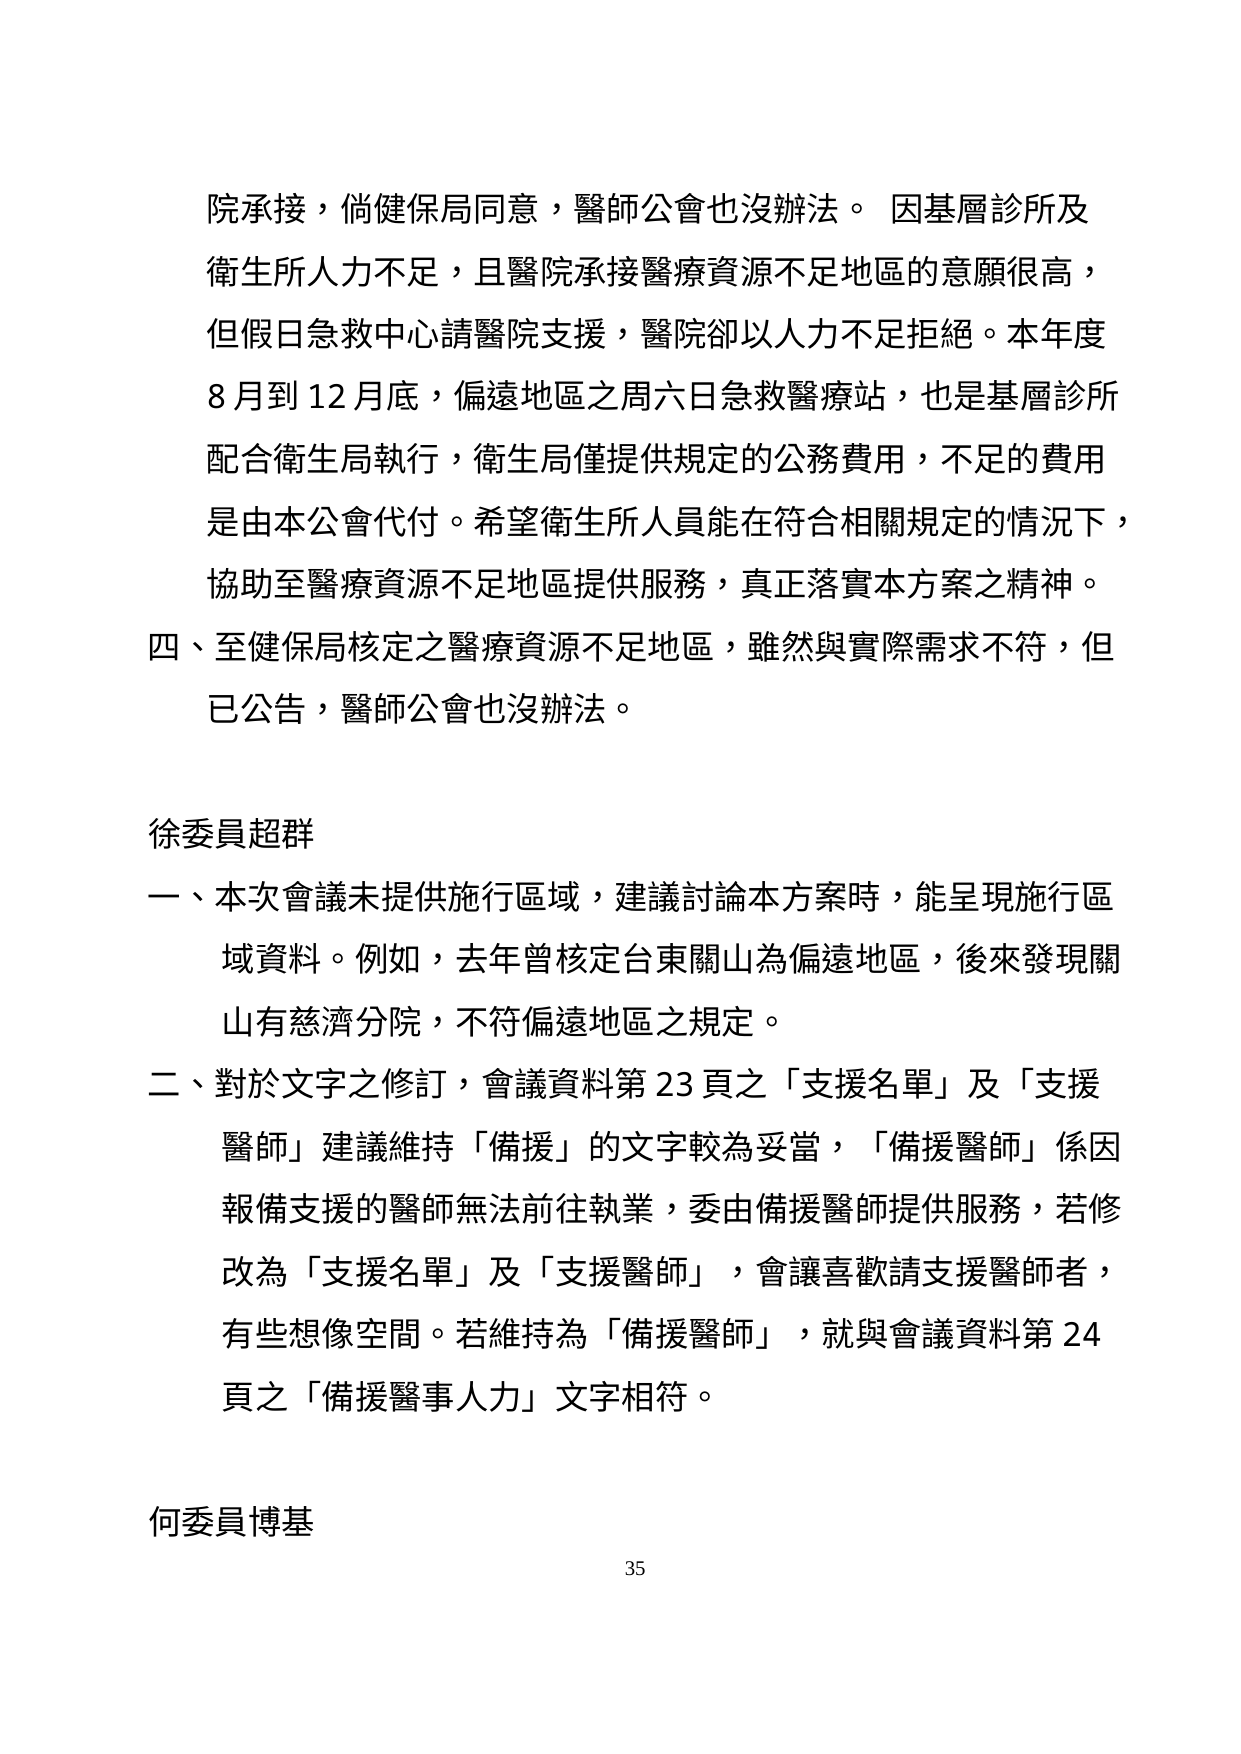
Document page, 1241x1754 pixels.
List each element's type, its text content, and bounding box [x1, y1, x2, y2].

text 三、本方案原設計精神就是要基層診所負責執行，高屏區委員會也希望基層診所醫師，配合到醫療資源不足地區提供診療服務。若方案規定，請各縣市醫師公會統籌負責，但若基層診所及衛生所都無法承辦，最後可能各縣市醫療資源不足地區，都由醫院承接，倘健保局同意，醫師公會也沒辦法。 因基層診所及衛生所人力不足，且醫院承接醫療資源不足地區的意願很高，但假日急救中心請醫院支援，醫院卻以人力不足拒絕。本年度8月到12月底，偏遠地區之周六日急救醫療站，也是基層診所配合衛生局執行，衛生局僅提供規定的公務費用，不足的費用是由本公會代付。希望衛生所人員能在符合相關規定的情況下，協助至醫療資源不足地區提供服務，真正落實本方案之精神。 [148, 165, 1122, 603]
text 一、本次會議未提供施行區域，建議討論本方案時，能呈現施行區域資料。例如，去年曾核定台東關山為偏遠地區，後來發現關山有慈濟分院，不符偏遠地區之規定。 [148, 853, 1122, 1040]
text 徐委員超群 [148, 790, 1122, 853]
text 何委員博基 [148, 1478, 1122, 1540]
text 四、至健保局核定之醫療資源不足地區，雖然與實際需求不符，但已公告，醫師公會也沒辦法。 [148, 603, 1122, 728]
text 二、對於文字之修訂，會議資料第23頁之「支援名單」及「支援醫師」建議維持「備援」的文字較為妥當，「備援醫師」係因報備支援的醫師無法前往執業，委由備援醫師提供服務，若修改為「支援名單」及「支援醫師」，會讓喜歡請支援醫師者，有些想像空間。若維持為「備援醫師」，就與會議資料第24頁之「備援醫事人力」文字相符。 [148, 1040, 1122, 1415]
